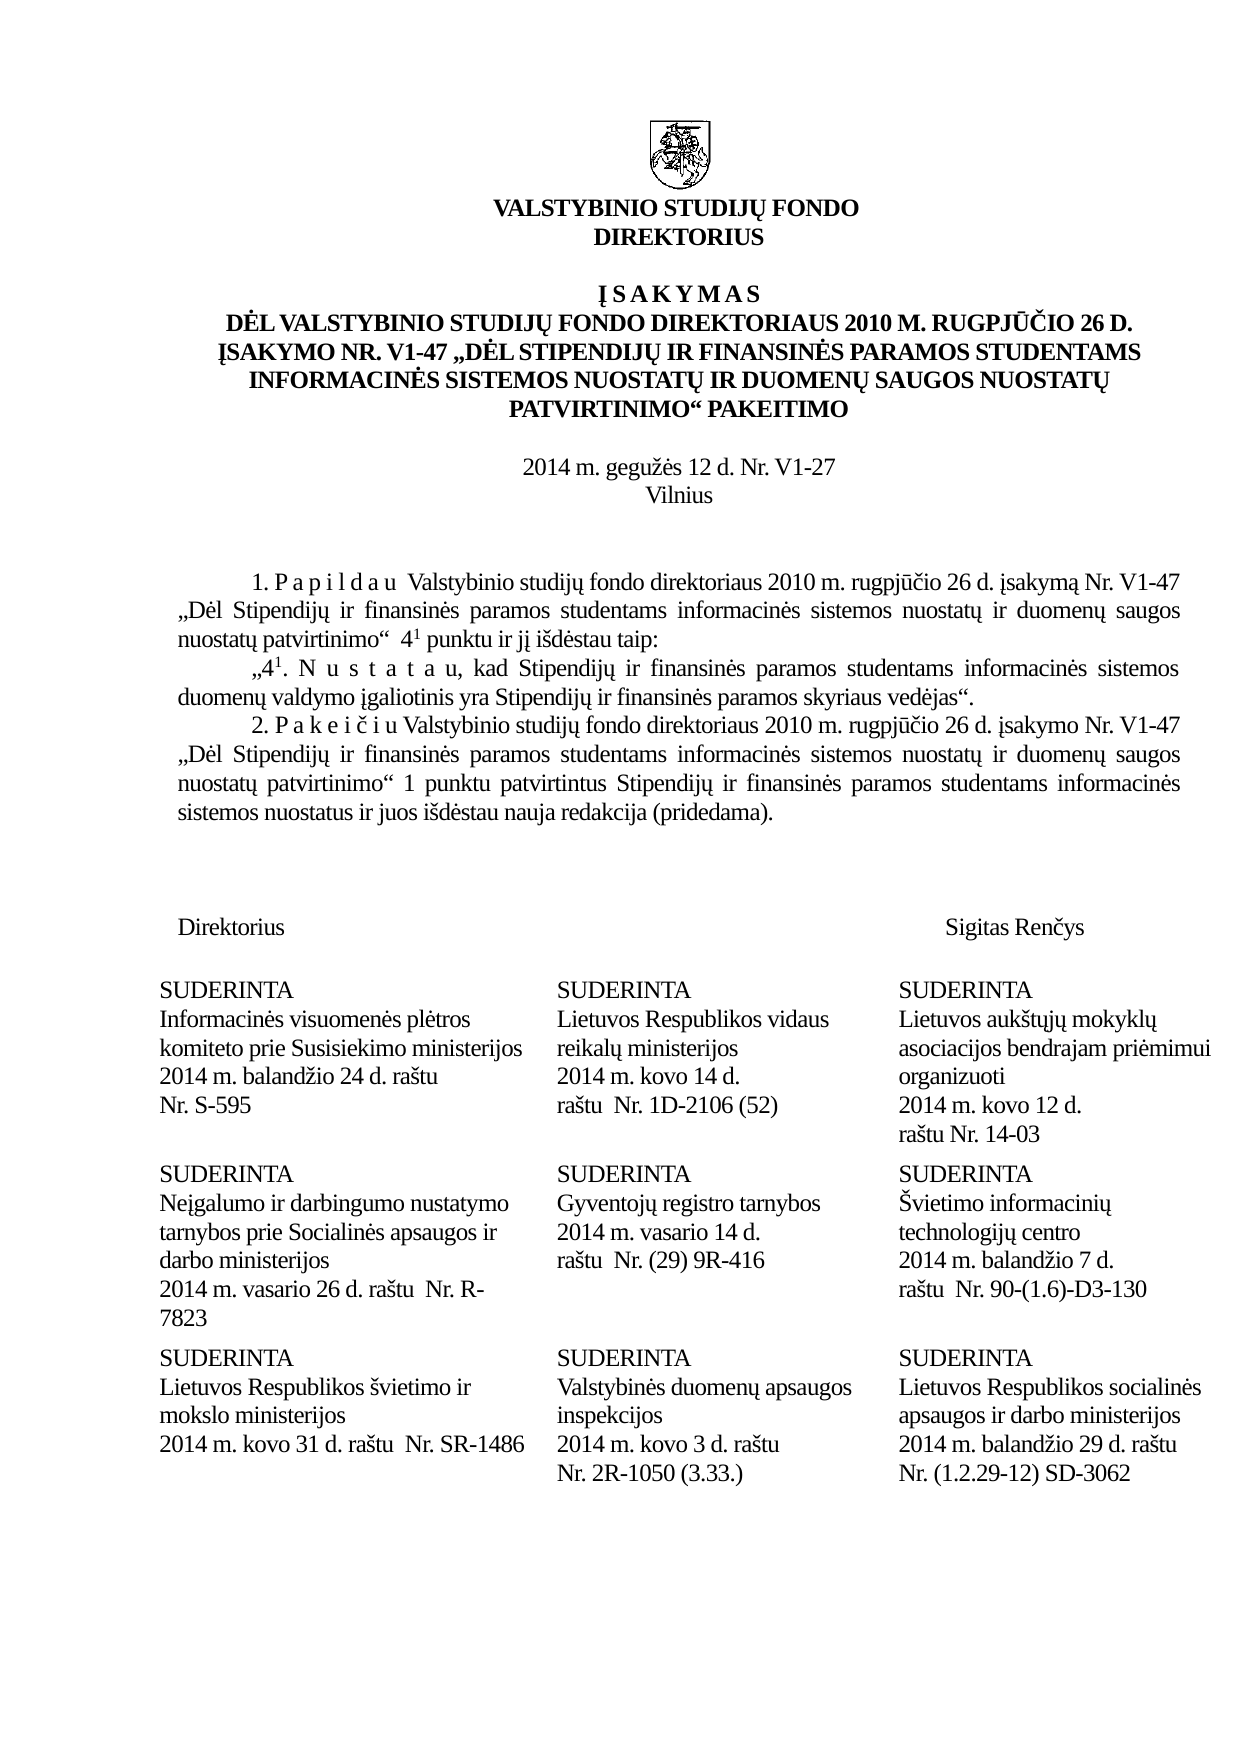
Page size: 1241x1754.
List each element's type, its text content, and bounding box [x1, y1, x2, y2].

table_cell [879, 1337, 893, 1492]
table_cell SUDERINTA Švietimo informacinių technologijų centro 2014 m. balandžio 7 d. raštu Nr. 90-(1.6)-D3-130 [893, 1153, 1217, 1337]
table_header SUDERINTA Lietuvos aukštųjų mokyklų asociacijos bendrajam priėmimui organizuoti 2014 m. kovo 12 d. raštu Nr. 14-03 [893, 969, 1217, 1153]
text Direktorius Sigitas Renčys [177, 912, 1181, 941]
table_cell SUDERINTA Lietuvos Respublikos švietimo ir mokslo ministerijos 2014 m. kovo 31 d. raštu Nr. SR-1486 [153, 1337, 537, 1492]
table_cell SUDERINTA Lietuvos Respublikos socialinės apsaugos ir darbo ministerijos 2014 m. balandžio 29 d. raštu Nr. (1.2.29-12) SD-3062 [893, 1337, 1217, 1492]
text Vilnius [177, 481, 1181, 509]
table_cell [879, 1153, 893, 1337]
table_header SUDERINTA Informacinės visuomenės plėtros komiteto prie Susisiekimo ministerijos 2014 m. balandžio 24 d. raštu Nr. S-595 [153, 969, 537, 1153]
table_header [537, 969, 551, 1153]
text Į S A K Y M A S [177, 279, 1181, 308]
text Valstybinio studijų fondo [177, 193, 1181, 222]
table_cell [537, 1337, 551, 1492]
table_header SUDERINTA Lietuvos Respublikos vidaus reikalų ministerijos 2014 m. kovo 14 d. raštu Nr. 1D-2106 (52) [551, 969, 879, 1153]
table_cell SUDERINTA Valstybinės duomenų apsaugos inspekcijos 2014 m. kovo 3 d. raštu Nr. 2R-1050 (3.33.) [551, 1337, 879, 1492]
table_cell [537, 1153, 551, 1337]
table_cell SUDERINTA Neįgalumo ir darbingumo nustatymo tarnybos prie Socialinės apsaugos ir darbo ministerijos 2014 m. vasario 26 d. raštu Nr. R-7823 [153, 1153, 537, 1337]
text „41. N u s t a t a u, kad Stipendijų ir finansinės paramos studentams informacinės sistemos duomenų valdymo įgaliotinis yra Stipendijų ir finansinės paramos skyriaus vedėjas“. [177, 653, 1181, 711]
table_header [879, 969, 893, 1153]
text DIREKTORIUS [177, 222, 1181, 251]
text 2. P a k e i č i u Valstybinio studijų fondo direktoriaus 2010 m. rugpjūčio 26 d. įsakymo Nr. V1-47 „Dėl Stipendijų ir finansinės paramos studentams informacinės sistemos nuostatų ir duomenų saugos nuostatų patvirtinimo“ 1 punktu patvirtintus Stipendijų ir finansinės paramos studentams informacinės sistemos nuostatus ir juos išdėstau nauja redakcija (pridedama). [177, 711, 1181, 826]
text 2014 m. gegužės 12 d. Nr. V1-27 [177, 452, 1181, 481]
table_cell SUDERINTA Gyventojų registro tarnybos 2014 m. vasario 14 d. raštu Nr. (29) 9R-416 [551, 1153, 879, 1337]
text Dėl valstybinio studijų fondo direktoriaus 2010 m. rugpjūčio 26 d. įsakymo Nr. V1-47 „DĖL STIPENDIJŲ IR FINANSINĖS PARAMOS STUDENTAMS INFORMACINĖS SISTEMOS NUOSTATŲ IR DUOMENŲ SAUGOS NUOSTATŲ PATVIRTINIMO“ pakeitimo [177, 308, 1181, 423]
text 1. P a p i l d a u Valstybinio studijų fondo direktoriaus 2010 m. rugpjūčio 26 d. įsakymą Nr. V1-47 „Dėl Stipendijų ir finansinės paramos studentams informacinės sistemos nuostatų ir duomenų saugos nuostatų patvirtinimo“ 41 punktu ir jį išdėstau taip: [177, 567, 1181, 653]
